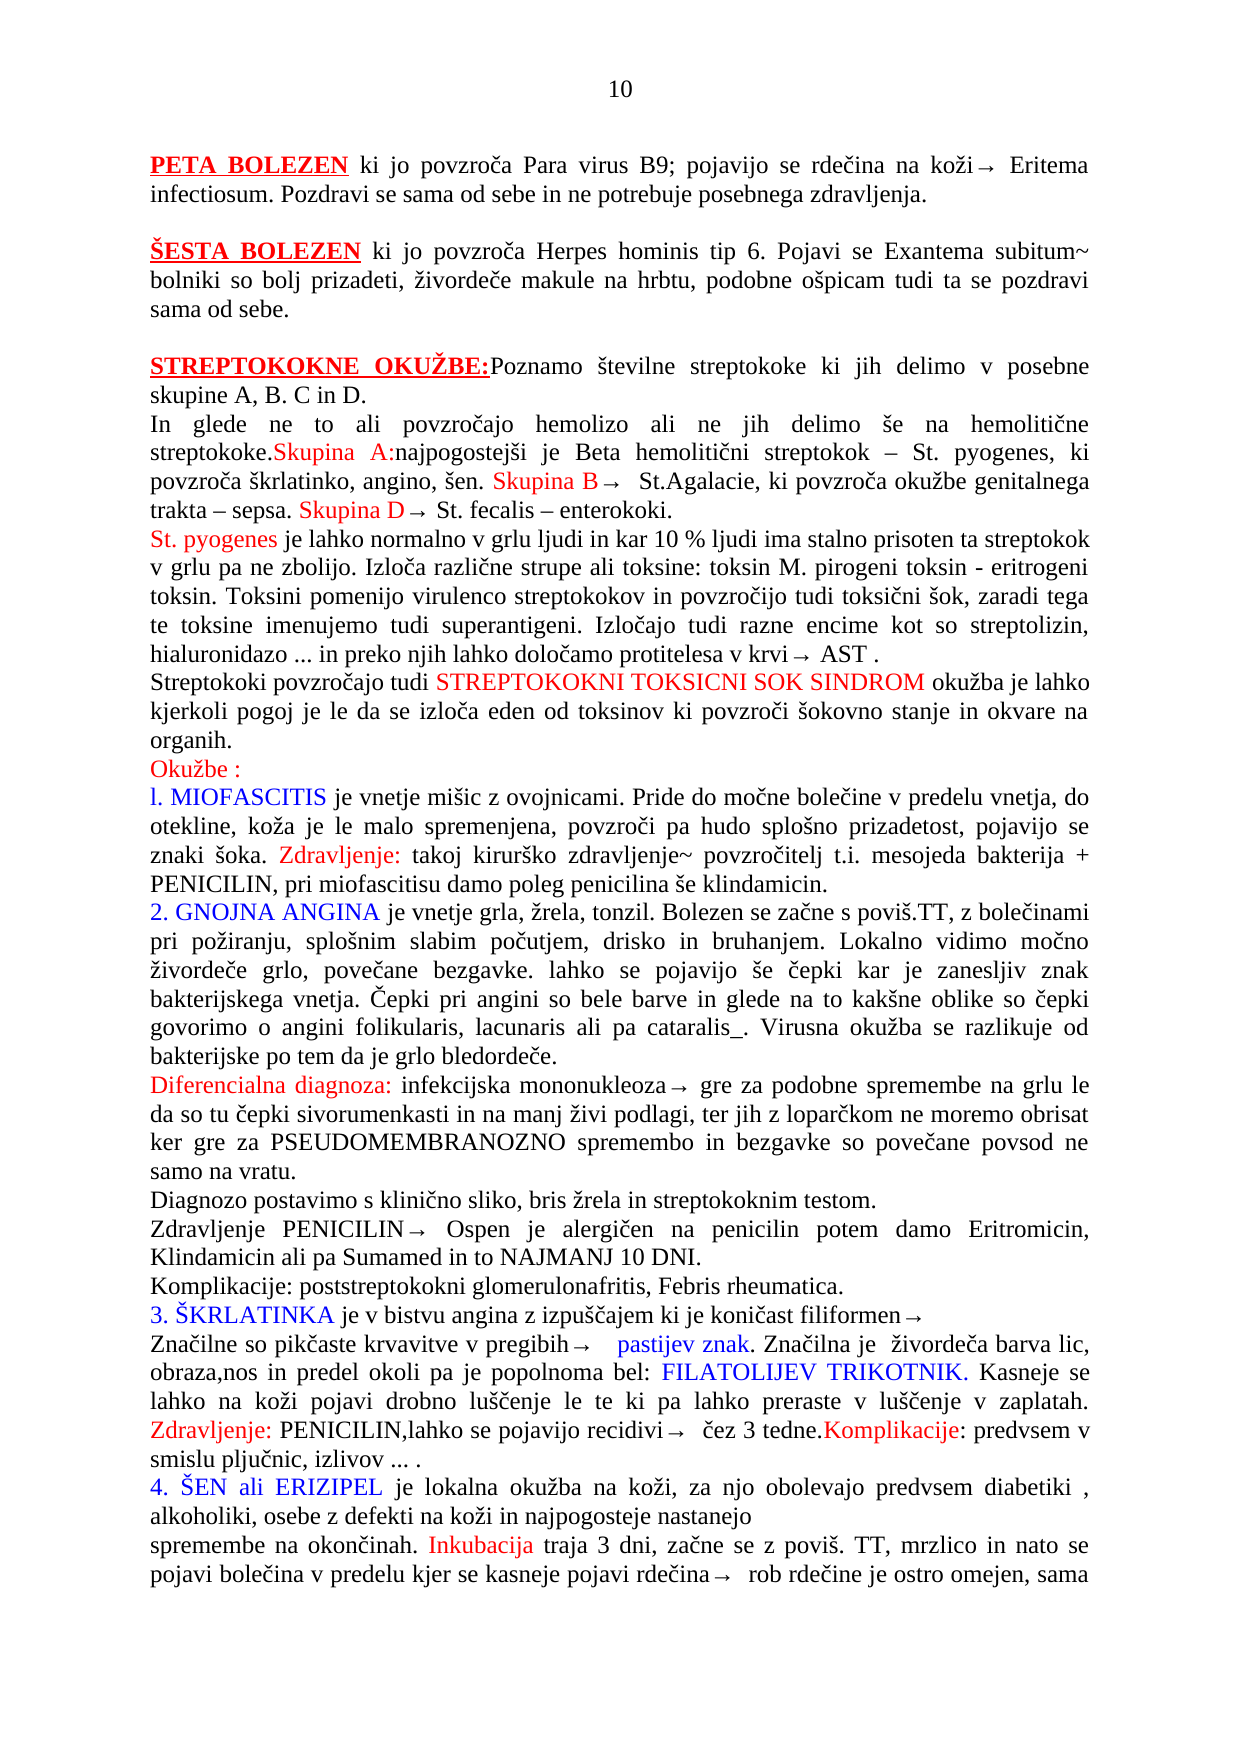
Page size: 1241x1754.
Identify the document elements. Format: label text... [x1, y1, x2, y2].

text Okužbe : [150, 754, 1090, 782]
text 3. ŠKRLATINKA je v bistvu angina z izpuščajem ki je koničast filiformen→ [150, 1300, 1090, 1329]
text St. pyogenes je lahko normalno v grlu ljudi in kar 10 % ljudi ima stalno prisoten ta streptokok v grlu pa ne zbolijo. Izloča različne strupe ali toksine: toksin M. pirogeni toksin - eritrogeni toksin. Toksini pomenijo virulenco streptokokov in povzročijo tudi toksični šok, zaradi tega te toksine imenujemo tudi superantigeni. Izločajo tudi razne encime kot so streptolizin, hialuronidazo ... in preko njih lahko določamo protitelesa v krvi→ AST . [150, 524, 1090, 667]
text Zdravljenje PENICILIN→ Ospen je alergičen na penicilin potem damo Eritromicin, Klindamicin ali pa Sumamed in to NAJMANJ 10 DNI. [150, 1214, 1090, 1271]
text Diferencialna diagnoza: infekcijska mononukleoza→ gre za podobne spremembe na grlu le da so tu čepki sivorumenkasti in na manj živi podlagi, ter jih z loparčkom ne moremo obrisat ker gre za PSEUDOMEMBRANOZNO spremembo in bezgavke so povečane povsod ne samo na vratu. [150, 1070, 1090, 1185]
text STREPTOKOKNE OKUŽBE:Poznamo številne streptokoke ki jih delimo v posebne skupine A, B. C in D. [150, 351, 1090, 409]
text spremembe na okončinah. Inkubacija traja 3 dni, začne se z poviš. TT, mrzlico in nato se pojavi bolečina v predelu kjer se kasneje pojavi rdečina→ rob rdečine je ostro omejen, sama [150, 1530, 1090, 1587]
text Streptokoki povzročajo tudi STREPTOKOKNI TOKSICNI SOK SINDROM okužba je lahko kjerkoli pogoj je le da se izloča eden od toksinov ki povzroči šokovno stanje in okvare na organih. [150, 667, 1090, 754]
text 2. GNOJNA ANGINA je vnetje grla, žrela, tonzil. Bolezen se začne s poviš.TT, z bolečinami pri požiranju, splošnim slabim počutjem, drisko in bruhanjem. Lokalno vidimo močno živordeče grlo, povečane bezgavke. lahko se pojavijo še čepki kar je zanesljiv znak bakterijskega vnetja. Čepki pri angini so bele barve in glede na to kakšne oblike so čepki govorimo o angini folikularis, lacunaris ali pa cataralis_. Virusna okužba se razlikuje od bakterijske po tem da je grlo bledordeče. [150, 897, 1090, 1070]
text In glede ne to ali povzročajo hemolizo ali ne jih delimo še na hemolitične streptokoke.Skupina A:najpogostejši je Beta hemolitični streptokok – St. pyogenes, ki povzroča škrlatinko, angino, šen. Skupina B→ St.Agalacie, ki povzroča okužbe genitalnega trakta – sepsa. Skupina D→ St. fecalis – enterokoki. [150, 409, 1090, 524]
text PETA BOLEZEN ki jo povzroča Para virus B9; pojavijo se rdečina na koži→ Eritema infectiosum. Pozdravi se sama od sebe in ne potrebuje posebnega zdravljenja. [150, 150, 1090, 207]
text Komplikacije: poststreptokokni glomerulonafritis, Febris rheumatica. [150, 1271, 1090, 1300]
text Diagnozo postavimo s klinično sliko, bris žrela in streptokoknim testom. [150, 1185, 1090, 1214]
text ŠESTA BOLEZEN ki jo povzroča Herpes hominis tip 6. Pojavi se Exantema subitum~ bolniki so bolj prizadeti, živordeče makule na hrbtu, podobne ošpicam tudi ta se pozdravi sama od sebe. [150, 236, 1090, 322]
text l. MIOFASCITIS je vnetje mišic z ovojnicami. Pride do močne bolečine v predelu vnetja, do otekline, koža je le malo spremenjena, povzroči pa hudo splošno prizadetost, pojavijo se znaki šoka. Zdravljenje: takoj kirurško zdravljenje~ povzročitelj t.i. mesojeda bakterija + PENICILIN, pri miofascitisu damo poleg penicilina še klindamicin. [150, 782, 1090, 897]
text Značilne so pikčaste krvavitve v pregibih→ pastijev znak. Značilna je živordeča barva lic, obraza,nos in predel okoli pa je popolnoma bel: FILATOLIJEV TRIKOTNIK. Kasneje se lahko na koži pojavi drobno luščenje le te ki pa lahko preraste v luščenje v zaplatah. Zdravljenje: PENICILIN,lahko se pojavijo recidivi→ čez 3 tedne.Komplikacije: predvsem v smislu pljučnic, izlivov ... . [150, 1329, 1090, 1472]
text 4. ŠEN ali ERIZIPEL je lokalna okužba na koži, za njo obolevajo predvsem diabetiki , alkoholiki, osebe z defekti na koži in najpogosteje nastanejo [150, 1472, 1090, 1530]
